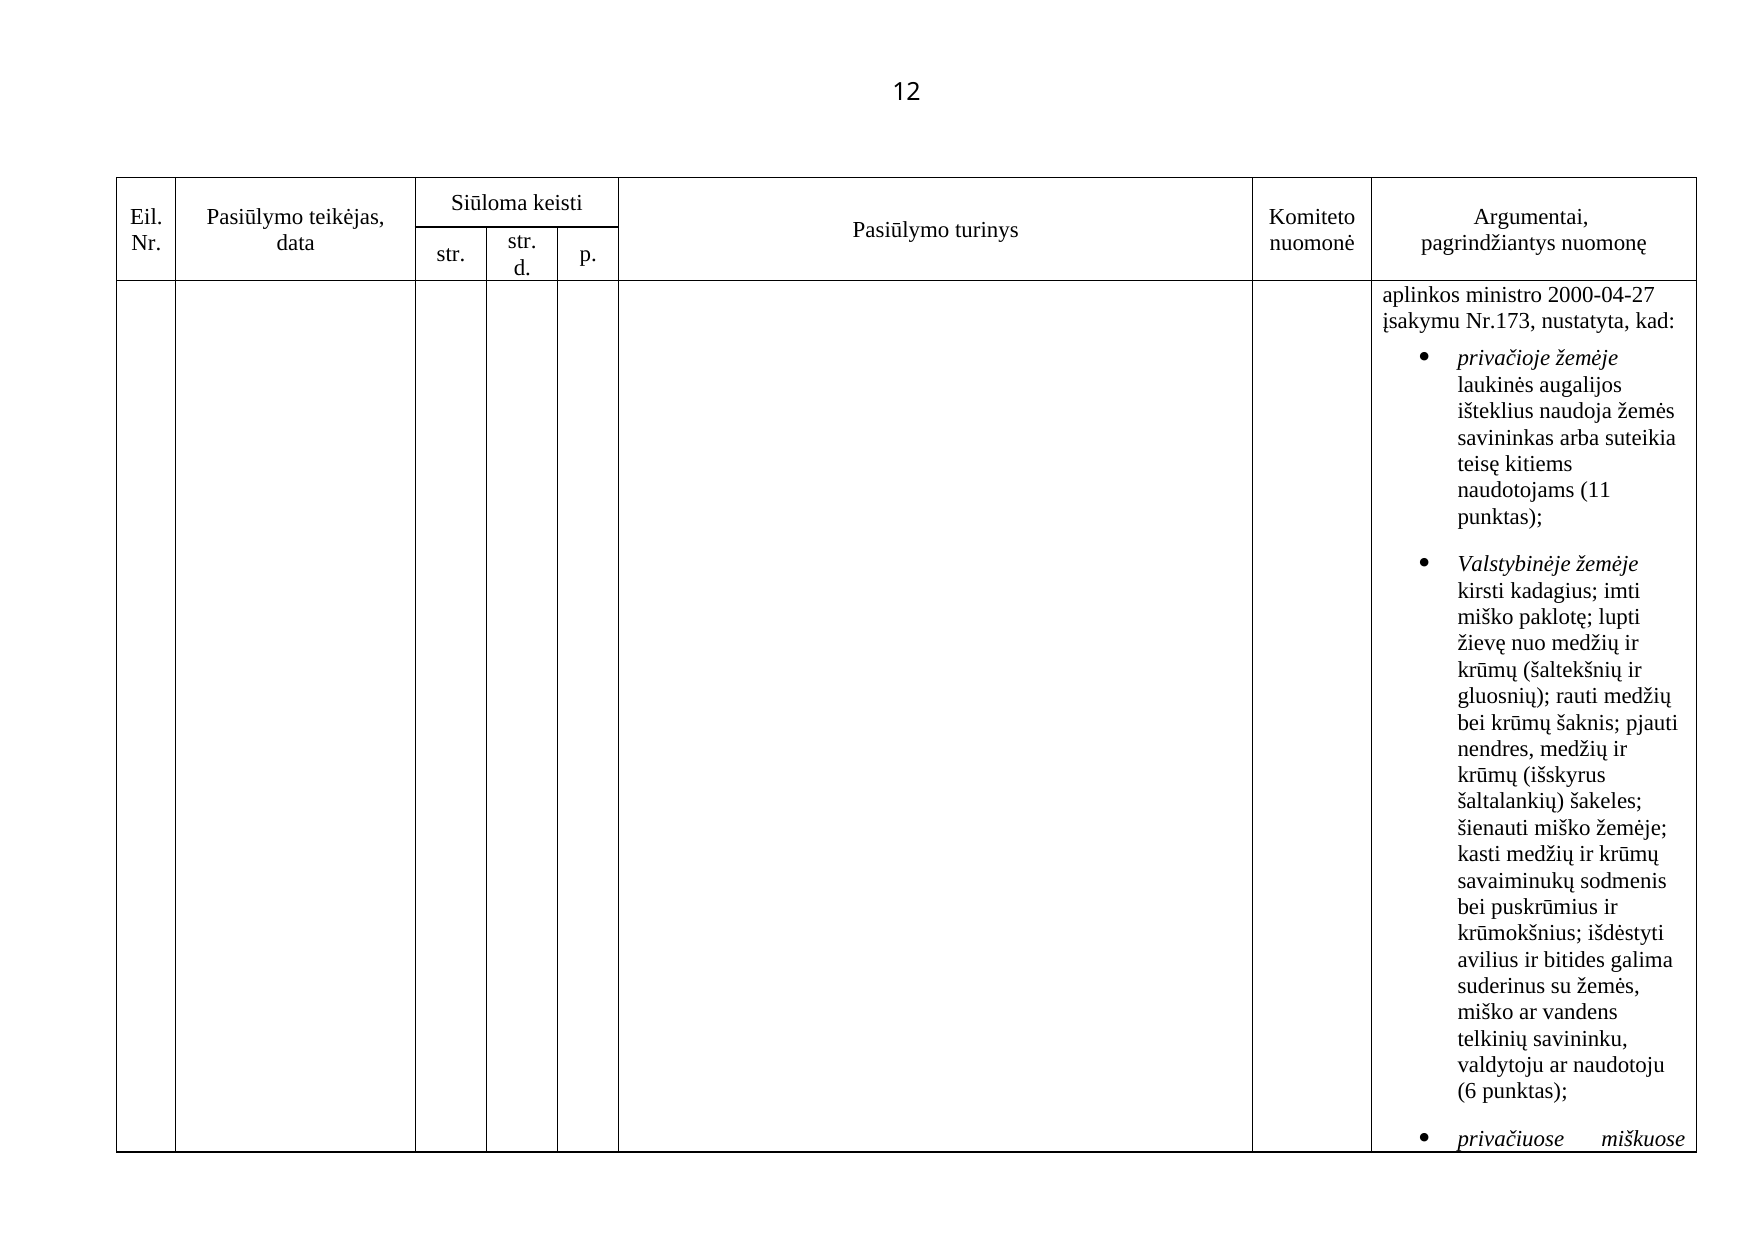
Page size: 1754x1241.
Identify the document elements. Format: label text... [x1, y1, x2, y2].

table_cell [558, 281, 618, 1151]
table_cell [176, 281, 415, 1151]
table_cell [619, 281, 1252, 1151]
table_cell p. [558, 228, 618, 280]
table_cell [487, 281, 557, 1151]
table_header Eil. Nr. [117, 178, 175, 280]
table_cell str. d. [487, 228, 557, 280]
table_header Komiteto nuomonė [1253, 178, 1371, 280]
table_header Siūloma keisti [416, 178, 618, 226]
table_header Pasiūlymo turinys [619, 178, 1252, 280]
table_cell [117, 281, 175, 1151]
table_cell str. [416, 228, 486, 280]
table_cell [416, 281, 486, 1151]
table_cell aplinkos ministro 2000-04-27 įsakymu Nr.173, nustatyta, kad: privačioje žemėje laukinės augalijos išteklius naudoja žemės savininkas arba suteikia teisę kitiems naudotojams (11 punktas); Valstybinėje žemėje kirsti kadagius; imti miško paklotę; lupti žievę nuo medžių ir krūmų (šaltekšnių ir gluosnių); rauti medžių bei krūmų šaknis; pjauti nendres, medžių ir krūmų (išskyrus šaltalankių) šakeles; šienauti miško žemėje; kasti medžių ir krūmų savaiminukų sodmenis bei puskrūmius ir krūmokšnius; išdėstyti avilius ir bitides galima suderinus su žemės, miško ar vandens telkinių savininku, valdytoju ar naudotoju (6 punktas); privačiuose miškuose [1372, 281, 1696, 1151]
table_header Pasiūlymo teikėjas, data [176, 178, 415, 280]
table_header Argumentai, pagrindžiantys nuomonę [1372, 178, 1696, 280]
table_cell [1253, 281, 1371, 1151]
